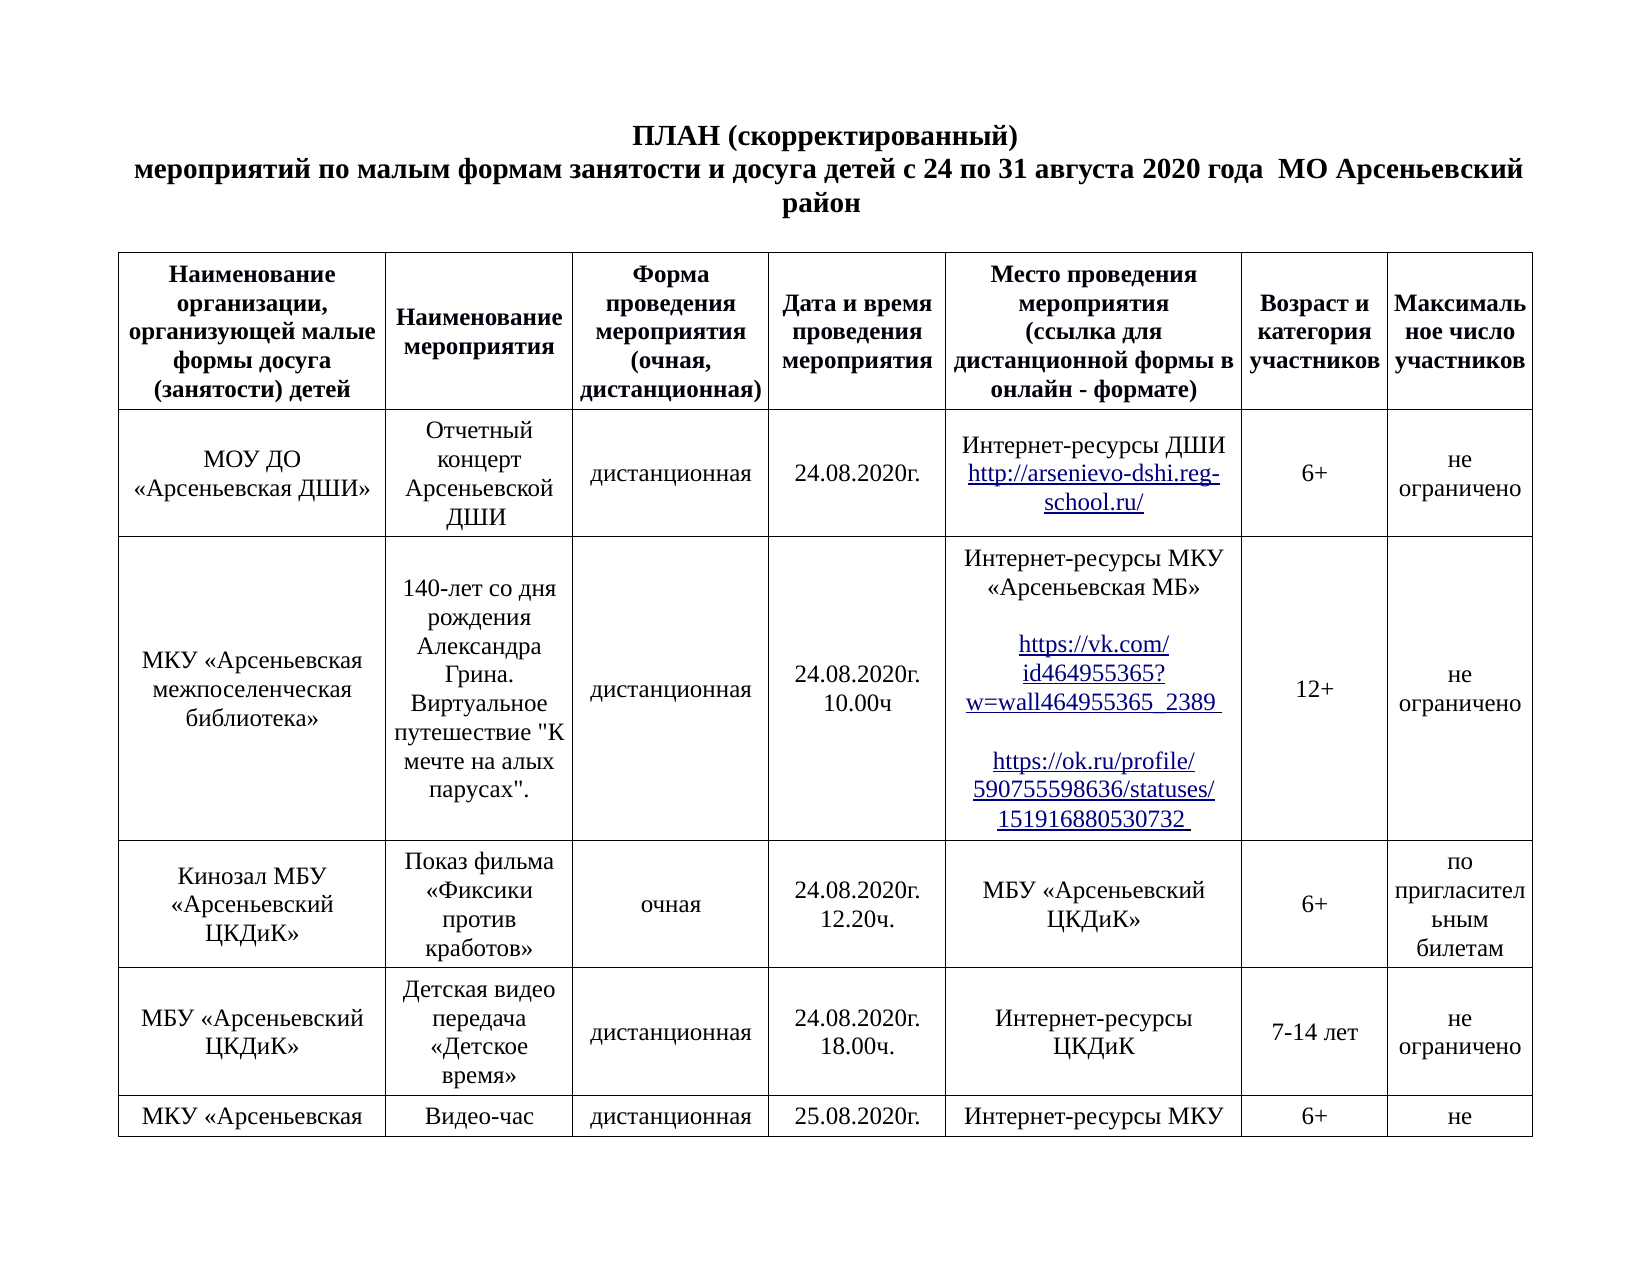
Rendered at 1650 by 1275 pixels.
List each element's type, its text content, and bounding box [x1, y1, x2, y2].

table_cell 6+ [1242, 1096, 1387, 1136]
table_cell Кинозал МБУ «Арсеньевский ЦКДиК» [119, 841, 385, 967]
table_cell не ограничено [1388, 968, 1532, 1094]
table_cell 24.08.2020г. 10.00ч [769, 537, 945, 839]
table_cell 6+ [1242, 410, 1387, 536]
table_header Возраст и категория участников [1242, 253, 1387, 408]
table_cell Интернет-ресурсы ДШИ http://arsenievo-dshi.reg-school.ru/ [946, 410, 1241, 536]
table_cell Интернет-ресурсы МКУ [946, 1096, 1241, 1136]
table_cell 140-лет со дня рождения Александра Грина. Виртуальное путешествие "К мечте на алых парусах". [386, 537, 572, 839]
text ПЛАН (скорректированный) [118, 118, 1532, 152]
table_cell 24.08.2020г. [769, 410, 945, 536]
text мероприятий по малым формам занятости и досуга детей с 24 по 31 августа 2020 года МО Арсеньевский район [118, 152, 1532, 219]
table_cell МБУ «Арсеньевский ЦКДиК» [119, 968, 385, 1094]
table_header Наименование организации, организующей малые формы досуга (занятости) детей [119, 253, 385, 408]
table_cell не ограничено [1388, 537, 1532, 839]
table_cell МБУ «Арсеньевский ЦКДиК» [946, 841, 1241, 967]
table_cell МОУ ДО «Арсеньевская ДШИ» [119, 410, 385, 536]
table_cell Интернет-ресурсы ЦКДиК [946, 968, 1241, 1094]
table_cell очная [573, 841, 768, 967]
table_cell Видео-час [386, 1096, 572, 1136]
table_cell по пригласительным билетам [1388, 841, 1532, 967]
table_cell 24.08.2020г. 18.00ч. [769, 968, 945, 1094]
table_cell не ограничено [1388, 410, 1532, 536]
table_cell 6+ [1242, 841, 1387, 967]
table_cell 25.08.2020г. [769, 1096, 945, 1136]
table_cell дистанционная [573, 968, 768, 1094]
table_cell МКУ «Арсеньевская [119, 1096, 385, 1136]
table_cell 7-14 лет [1242, 968, 1387, 1094]
table_header Наименование мероприятия [386, 253, 572, 408]
table_cell 24.08.2020г. 12.20ч. [769, 841, 945, 967]
table_cell дистанционная [573, 537, 768, 839]
table_header Форма проведения мероприятия (очная, дистанционная) [573, 253, 768, 408]
table_cell дистанционная [573, 410, 768, 536]
table_cell Отчетный концерт Арсеньевской ДШИ [386, 410, 572, 536]
table_header Дата и время проведения мероприятия [769, 253, 945, 408]
table_cell Показ фильма «Фиксики против кработов» [386, 841, 572, 967]
table_header Максимальное число участников [1388, 253, 1532, 408]
table_cell дистанционная [573, 1096, 768, 1136]
table_cell Интернет-ресурсы МКУ «Арсеньевская МБ» https://vk.com/id464955365?w=wall464955365_2389 https://ok.ru/profile/590755598636/statuses/151916880530732 [946, 537, 1241, 839]
table_cell МКУ «Арсеньевская межпоселенческая библиотека» [119, 537, 385, 839]
table_cell 12+ [1242, 537, 1387, 839]
table_cell не [1388, 1096, 1532, 1136]
table_header Место проведения мероприятия (ссылка для дистанционной формы в онлайн - формате) [946, 253, 1241, 408]
table_cell Детская видео передача «Детское время» [386, 968, 572, 1094]
